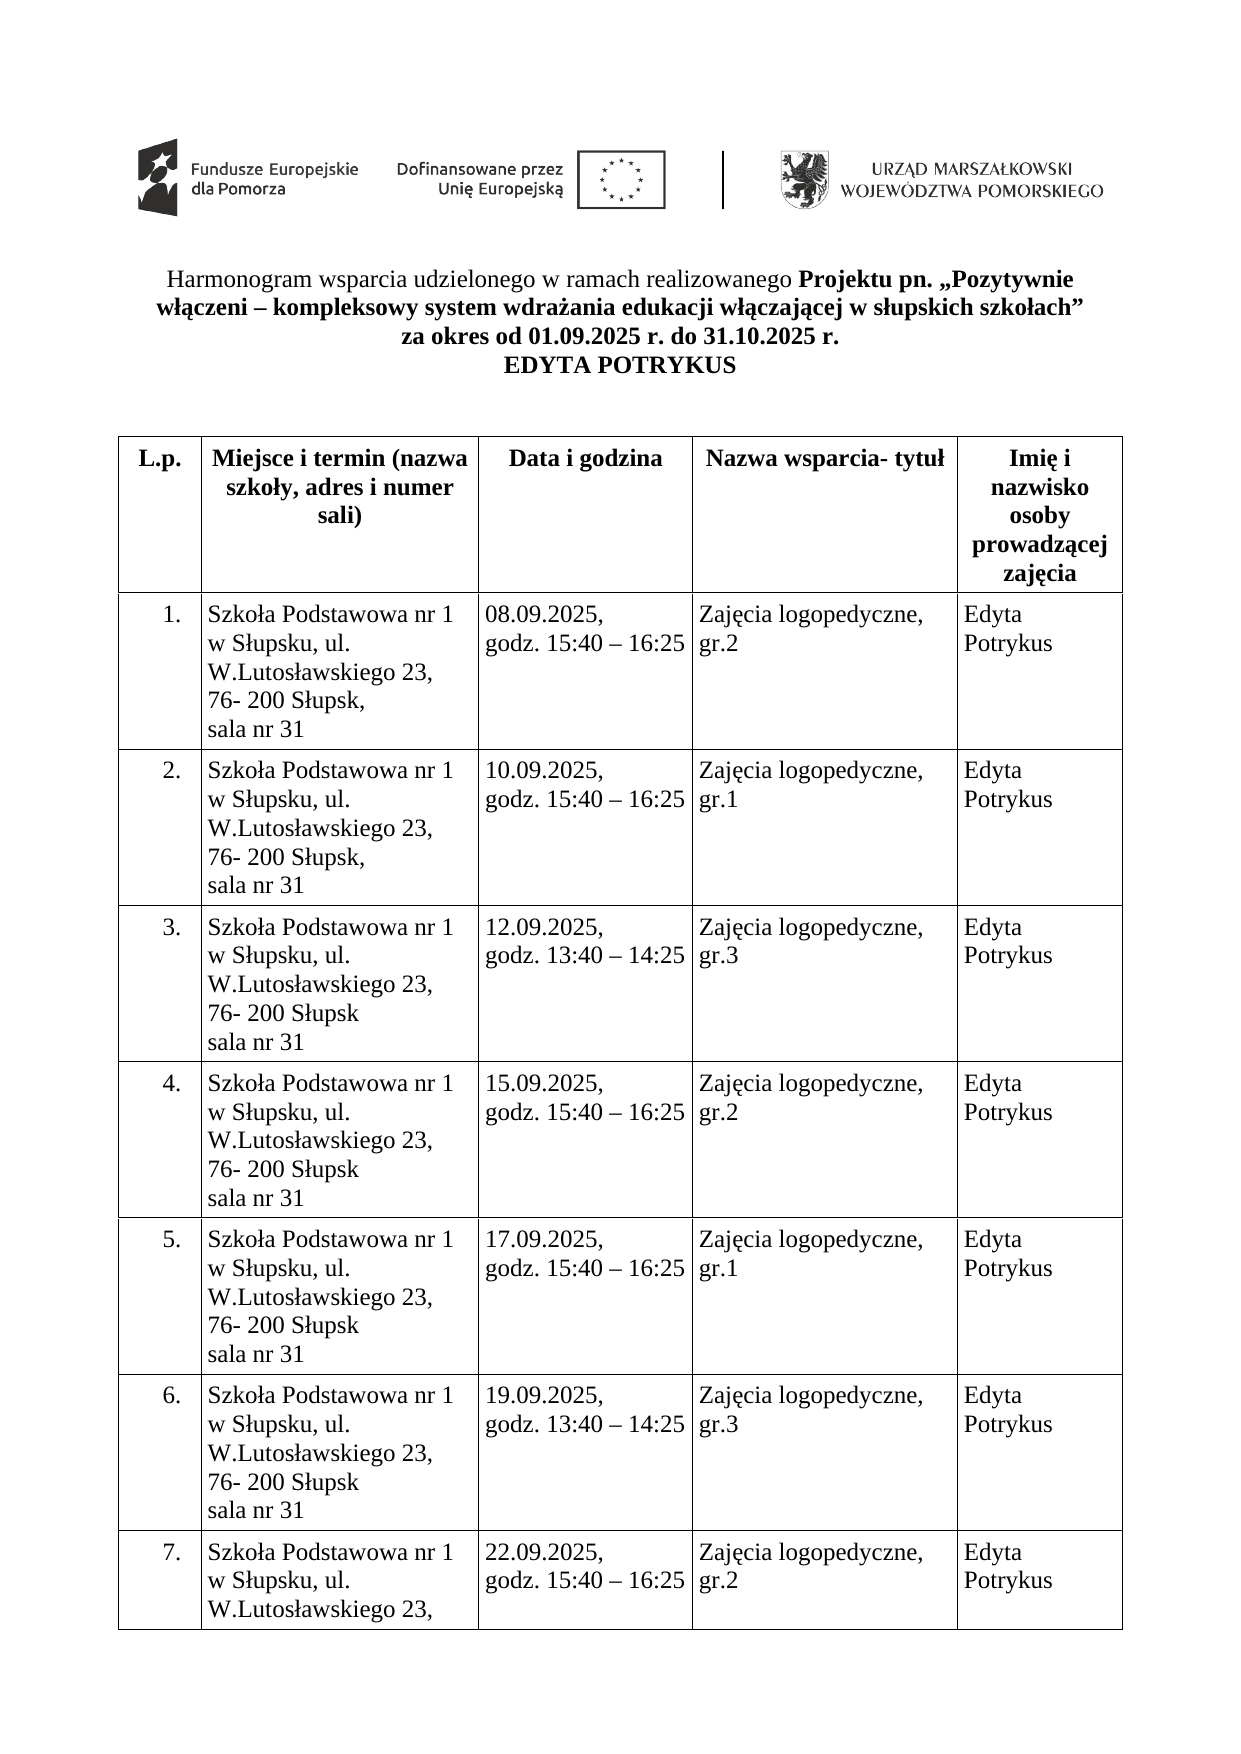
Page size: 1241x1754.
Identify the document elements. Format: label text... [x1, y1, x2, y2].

picture [118, 118, 1123, 235]
table_cell Edyta Potrykus [958, 594, 1122, 749]
table_cell [119, 906, 201, 1061]
text za okres od 01.09.2025 r. do 31.10.2025 r. [118, 321, 1122, 350]
table_cell Edyta Potrykus [958, 906, 1122, 1061]
table_cell [119, 594, 201, 749]
table_cell Szkoła Podstawowa nr 1 w Słupsku, ul. W.Lutosławskiego 23, 76- 200 Słupsk, sala nr 31 [202, 594, 478, 749]
text EDYTA POTRYKUS [118, 350, 1122, 379]
table_cell Edyta Potrykus [958, 1531, 1122, 1629]
table_cell 17.09.2025, godz. 15:40 – 16:25 [479, 1219, 692, 1374]
table_header L.p. [119, 437, 201, 592]
table_cell Edyta Potrykus [958, 1062, 1122, 1217]
table_cell Zajęcia logopedyczne, gr.1 [693, 750, 957, 905]
table_cell 22.09.2025, godz. 15:40 – 16:25 [479, 1531, 692, 1629]
table_cell Edyta Potrykus [958, 750, 1122, 905]
table_header Imię i nazwisko osoby prowadzącej zajęcia [958, 437, 1122, 592]
table_cell [119, 1062, 201, 1217]
table_cell Zajęcia logopedyczne, gr.3 [693, 906, 957, 1061]
table_cell [119, 1375, 201, 1530]
table_cell [119, 1219, 201, 1374]
table_cell 12.09.2025, godz. 13:40 – 14:25 [479, 906, 692, 1061]
table_cell Edyta Potrykus [958, 1375, 1122, 1530]
table_cell Zajęcia logopedyczne, gr.2 [693, 594, 957, 749]
table_cell Zajęcia logopedyczne, gr.3 [693, 1375, 957, 1530]
table_header Data i godzina [479, 437, 692, 592]
table_cell 10.09.2025, godz. 15:40 – 16:25 [479, 750, 692, 905]
table_cell [119, 750, 201, 905]
table_cell Szkoła Podstawowa nr 1 w Słupsku, ul. W.Lutosławskiego 23, 76- 200 Słupsk sala nr 31 [202, 1062, 478, 1217]
table_cell Szkoła Podstawowa nr 1 w Słupsku, ul. W.Lutosławskiego 23, 76- 200 Słupsk, sala nr 31 [202, 750, 478, 905]
table_cell Szkoła Podstawowa nr 1 w Słupsku, ul. W.Lutosławskiego 23, 76- 200 Słupsk sala nr 31 [202, 1219, 478, 1374]
table_cell Szkoła Podstawowa nr 1 w Słupsku, ul. W.Lutosławskiego 23, [202, 1531, 478, 1629]
table_header Nazwa wsparcia- tytuł [693, 437, 957, 592]
text Harmonogram wsparcia udzielonego w ramach realizowanego Projektu pn. „Pozytywnie włączeni – kompleksowy system wdrażania edukacji włączającej w słupskich szkołach” [118, 264, 1122, 321]
table_cell Edyta Potrykus [958, 1219, 1122, 1374]
table_cell Zajęcia logopedyczne, gr.1 [693, 1219, 957, 1374]
table_cell Zajęcia logopedyczne, gr.2 [693, 1531, 957, 1629]
table_cell [119, 1531, 201, 1629]
table_cell 08.09.2025, godz. 15:40 – 16:25 [479, 594, 692, 749]
table_cell Szkoła Podstawowa nr 1 w Słupsku, ul. W.Lutosławskiego 23, 76- 200 Słupsk sala nr 31 [202, 1375, 478, 1530]
table_cell 19.09.2025, godz. 13:40 – 14:25 [479, 1375, 692, 1530]
table_cell Szkoła Podstawowa nr 1 w Słupsku, ul. W.Lutosławskiego 23, 76- 200 Słupsk sala nr 31 [202, 906, 478, 1061]
table_header Miejsce i termin (nazwa szkoły, adres i numer sali) [202, 437, 478, 592]
table_cell Zajęcia logopedyczne, gr.2 [693, 1062, 957, 1217]
table_cell 15.09.2025, godz. 15:40 – 16:25 [479, 1062, 692, 1217]
